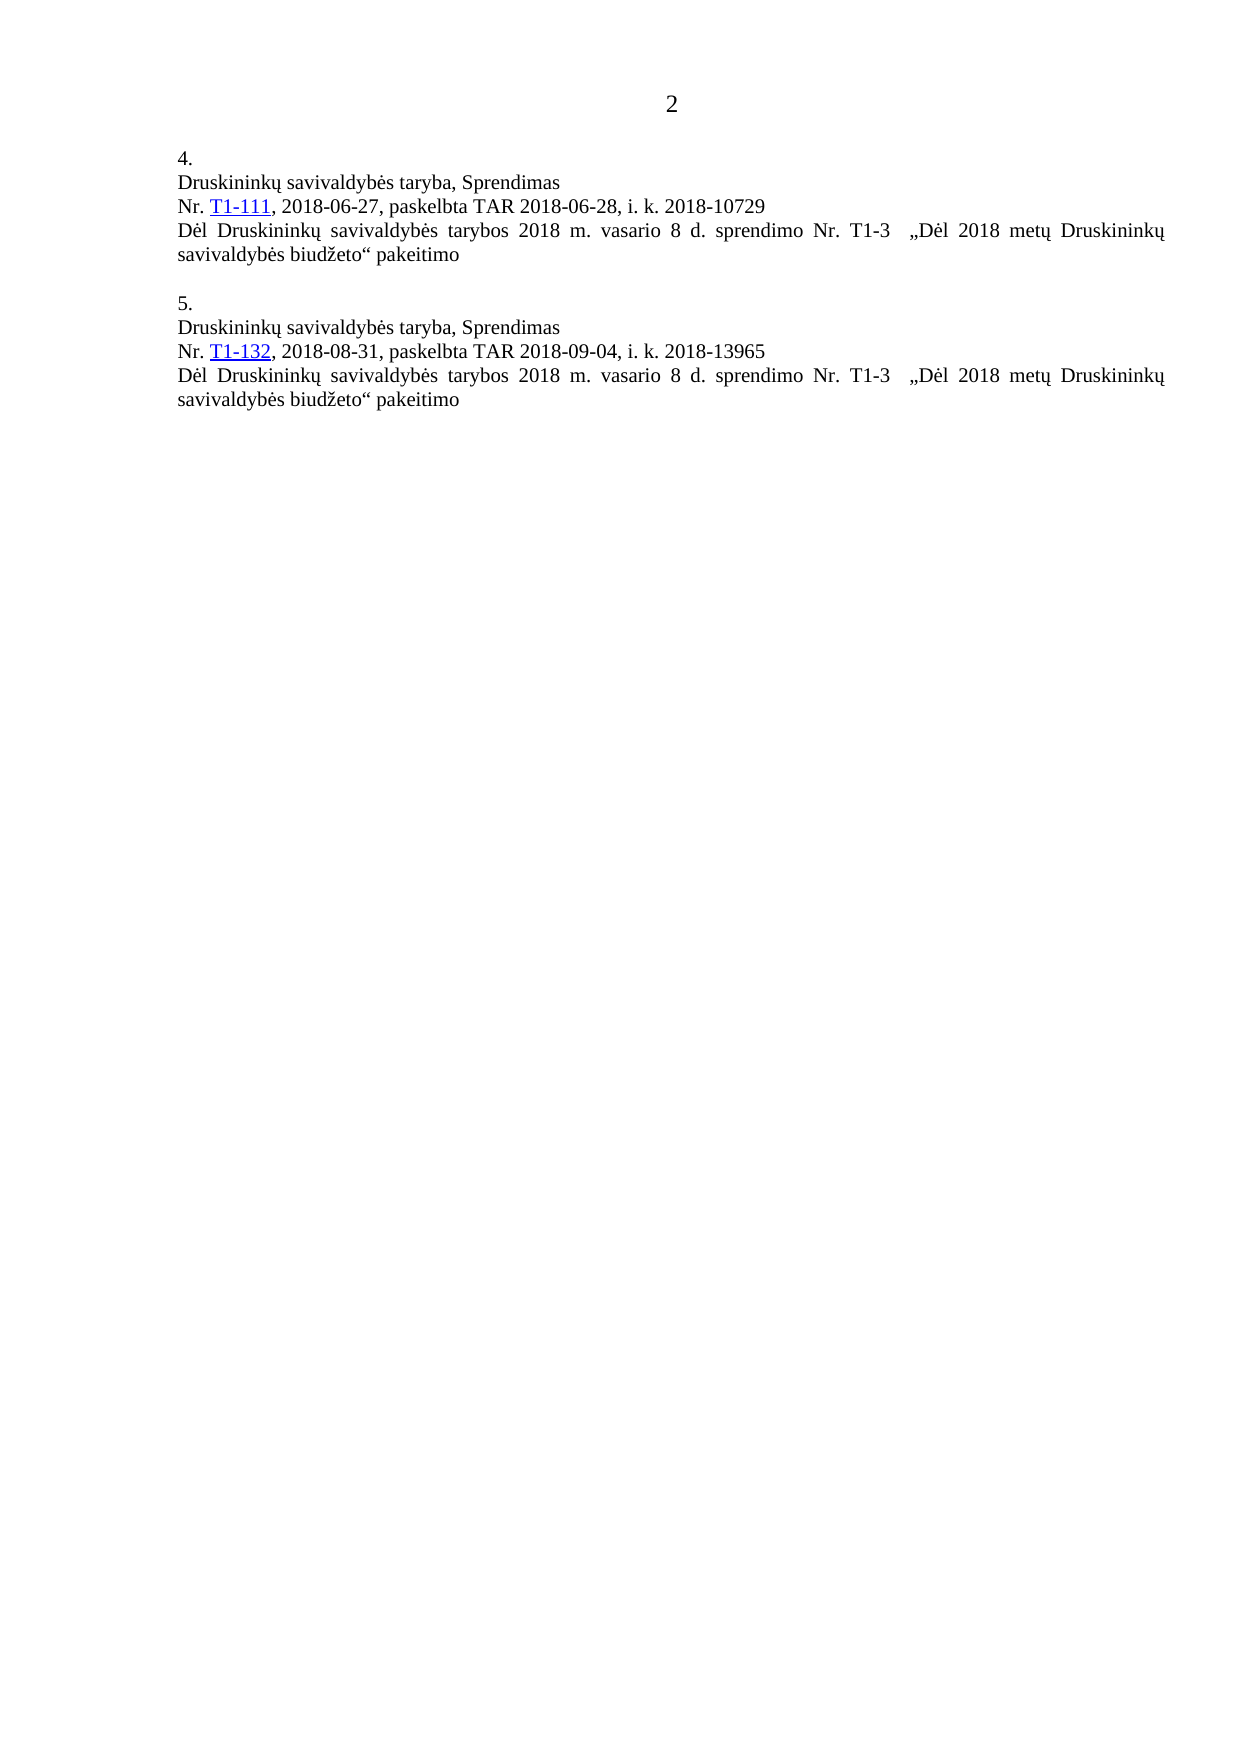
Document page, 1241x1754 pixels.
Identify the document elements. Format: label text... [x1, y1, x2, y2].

text Druskininkų savivaldybės taryba, Sprendimas [177, 170, 1167, 194]
text 4. [177, 146, 1167, 170]
text Nr. T1-111, 2018-06-27, paskelbta TAR 2018-06-28, i. k. 2018-10729 [177, 194, 1167, 218]
text Nr. T1-132, 2018-08-31, paskelbta TAR 2018-09-04, i. k. 2018-13965 [177, 339, 1167, 363]
text 5. [177, 291, 1167, 314]
text Dėl Druskininkų savivaldybės tarybos 2018 m. vasario 8 d. sprendimo Nr. T1-3 „Dėl 2018 metų Druskininkų savivaldybės biudžeto“ pakeitimo [177, 363, 1167, 411]
text Dėl Druskininkų savivaldybės tarybos 2018 m. vasario 8 d. sprendimo Nr. T1-3 „Dėl 2018 metų Druskininkų savivaldybės biudžeto“ pakeitimo [177, 218, 1167, 266]
text Druskininkų savivaldybės taryba, Sprendimas [177, 314, 1167, 339]
